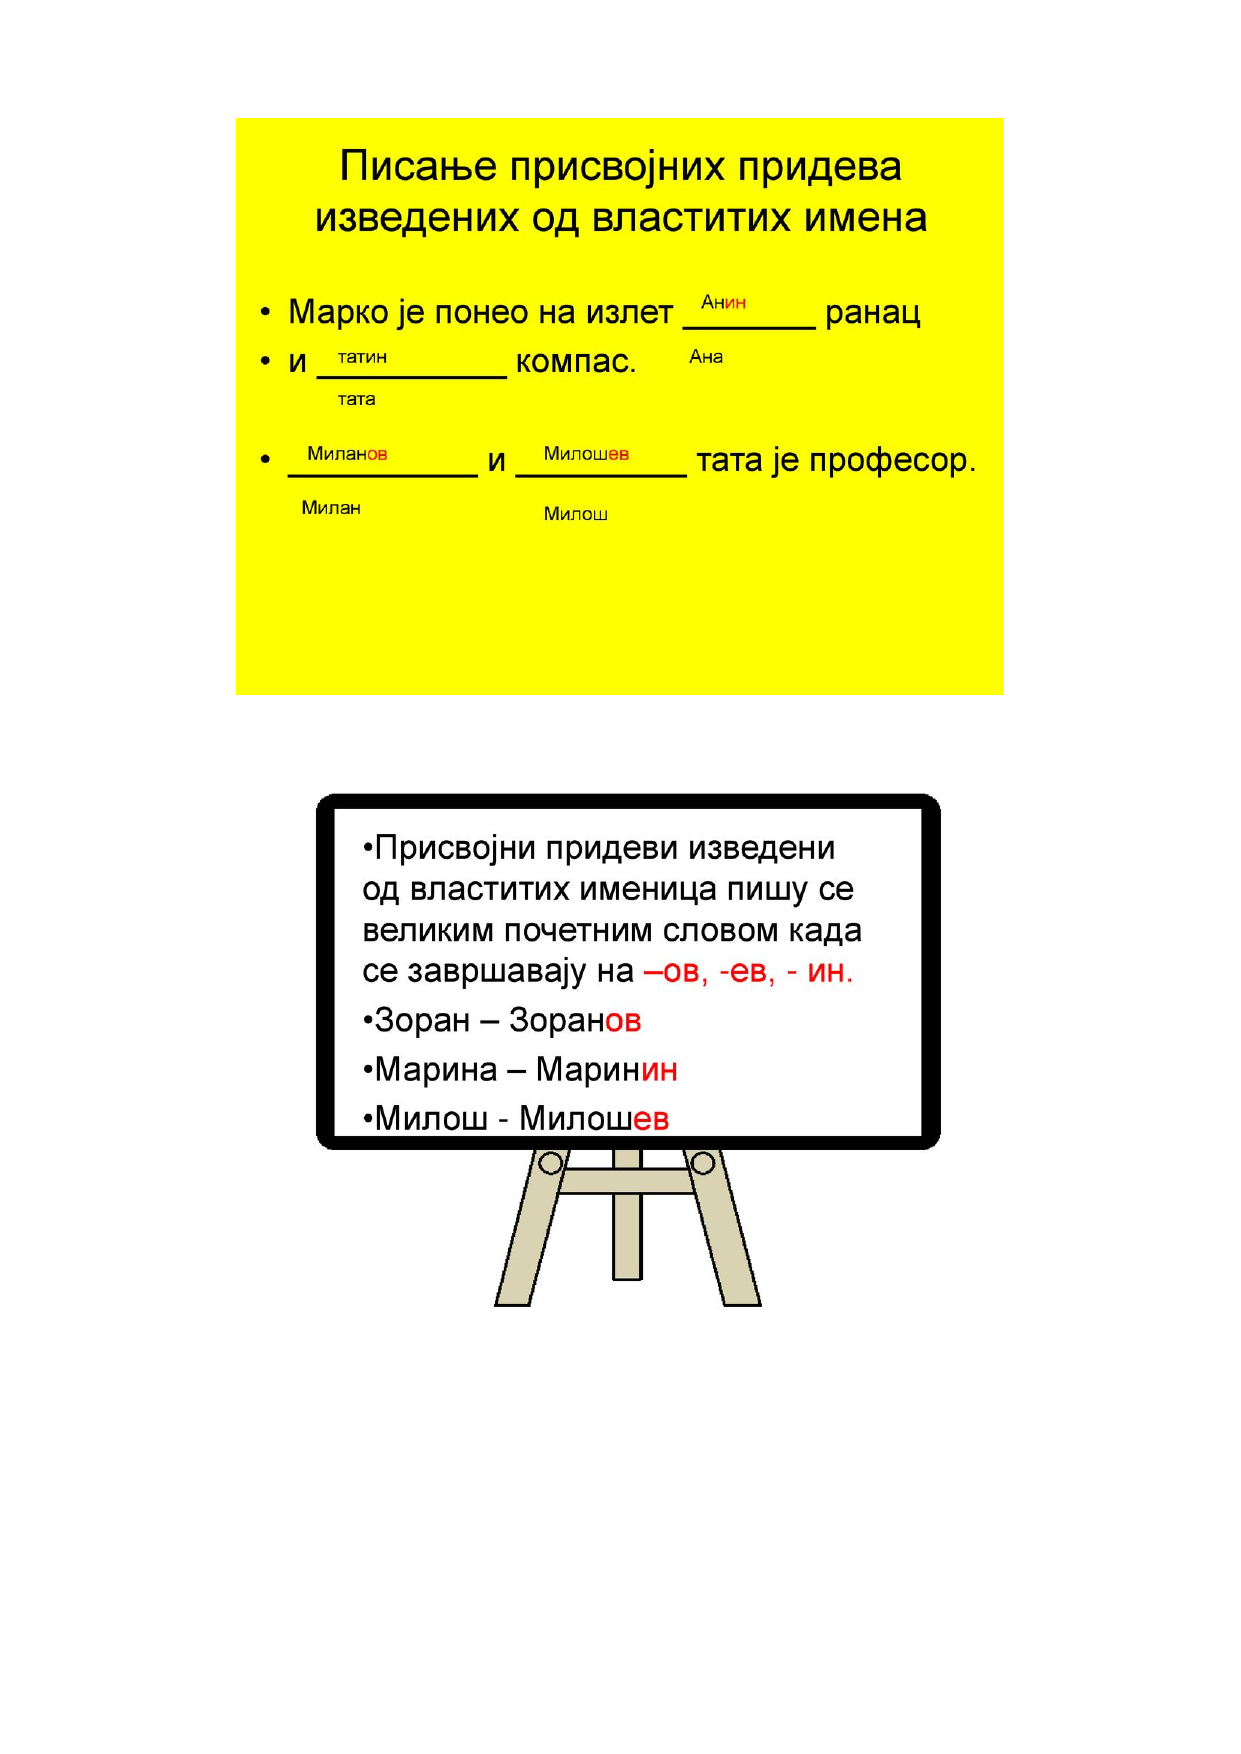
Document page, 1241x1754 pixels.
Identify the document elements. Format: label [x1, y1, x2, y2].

picture [236, 118, 1004, 695]
picture [236, 751, 1004, 1328]
